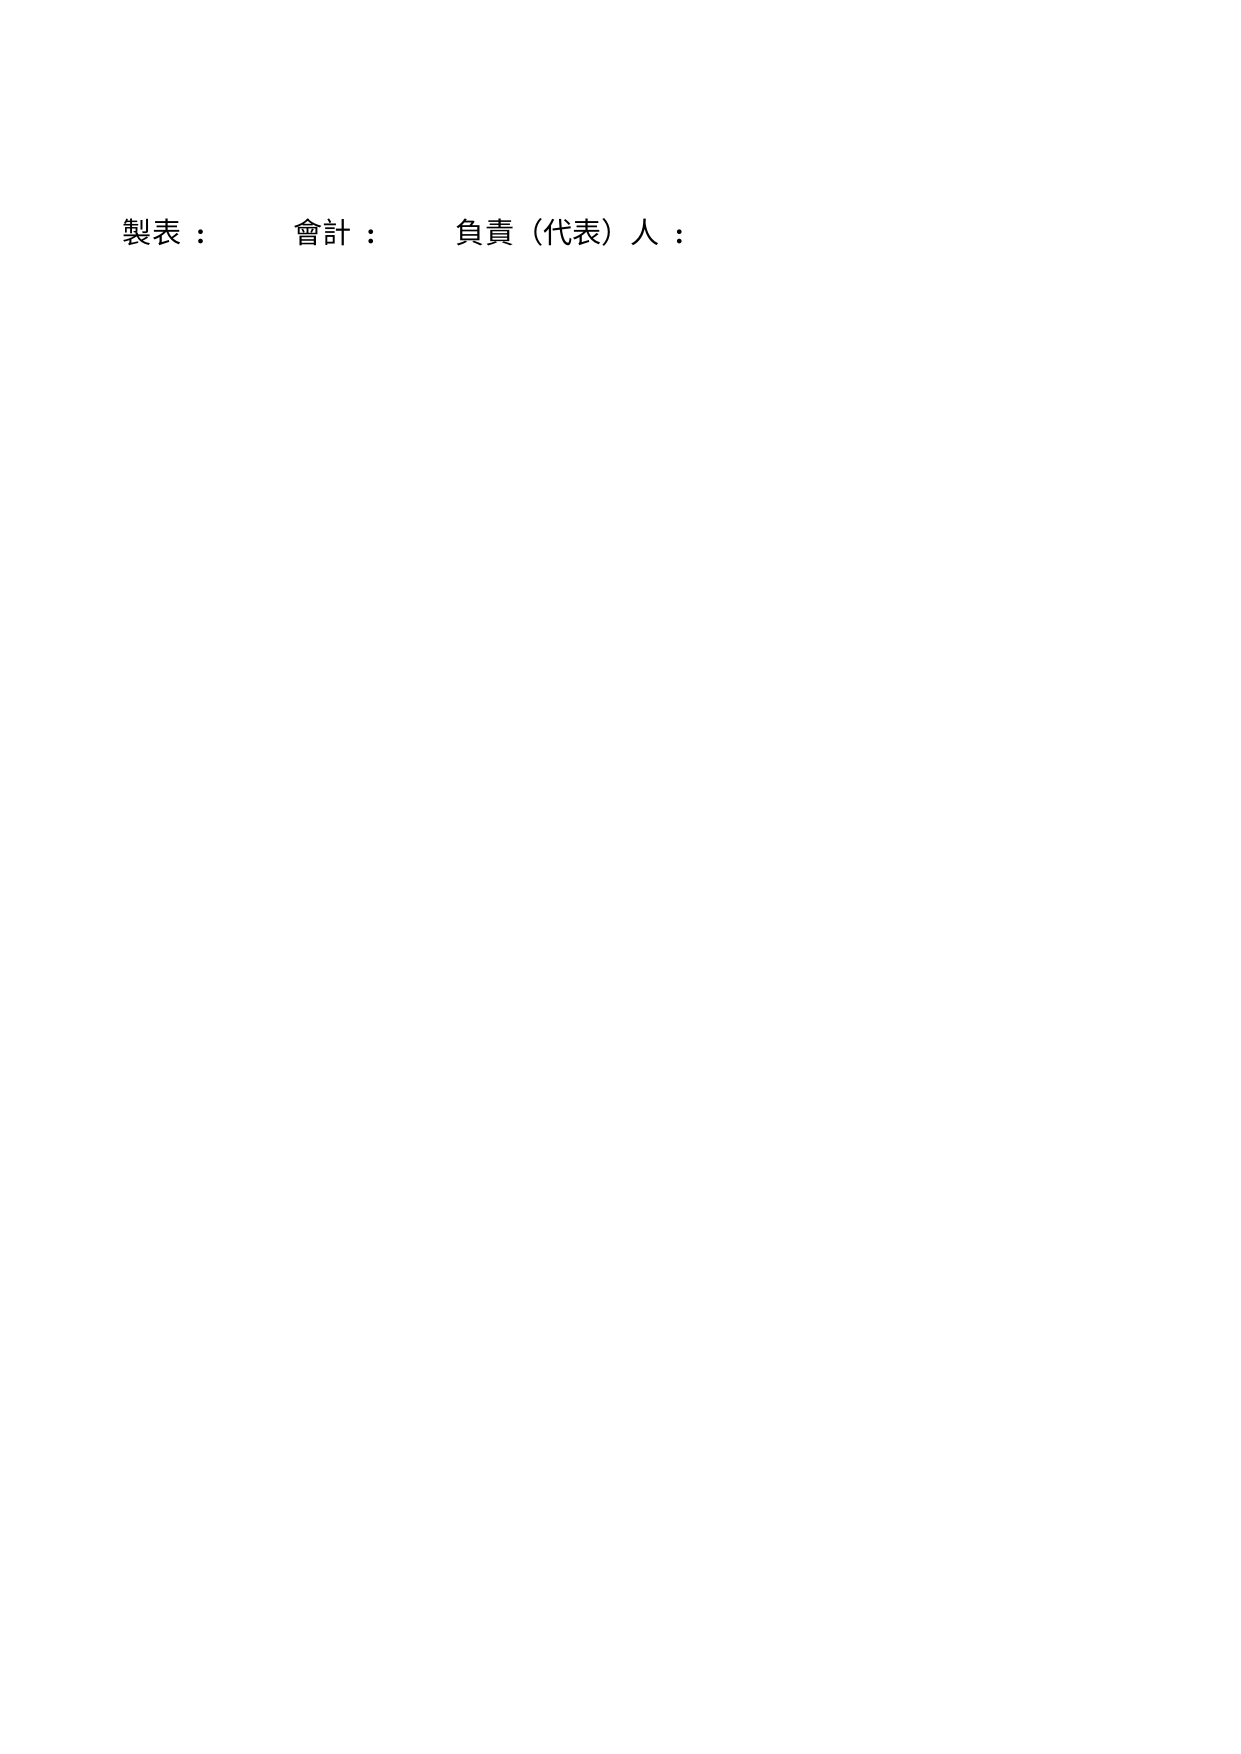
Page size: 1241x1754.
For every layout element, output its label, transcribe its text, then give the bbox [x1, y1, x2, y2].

text 製表 : 會計 : 負責（代表）人 : [123, 189, 1092, 252]
